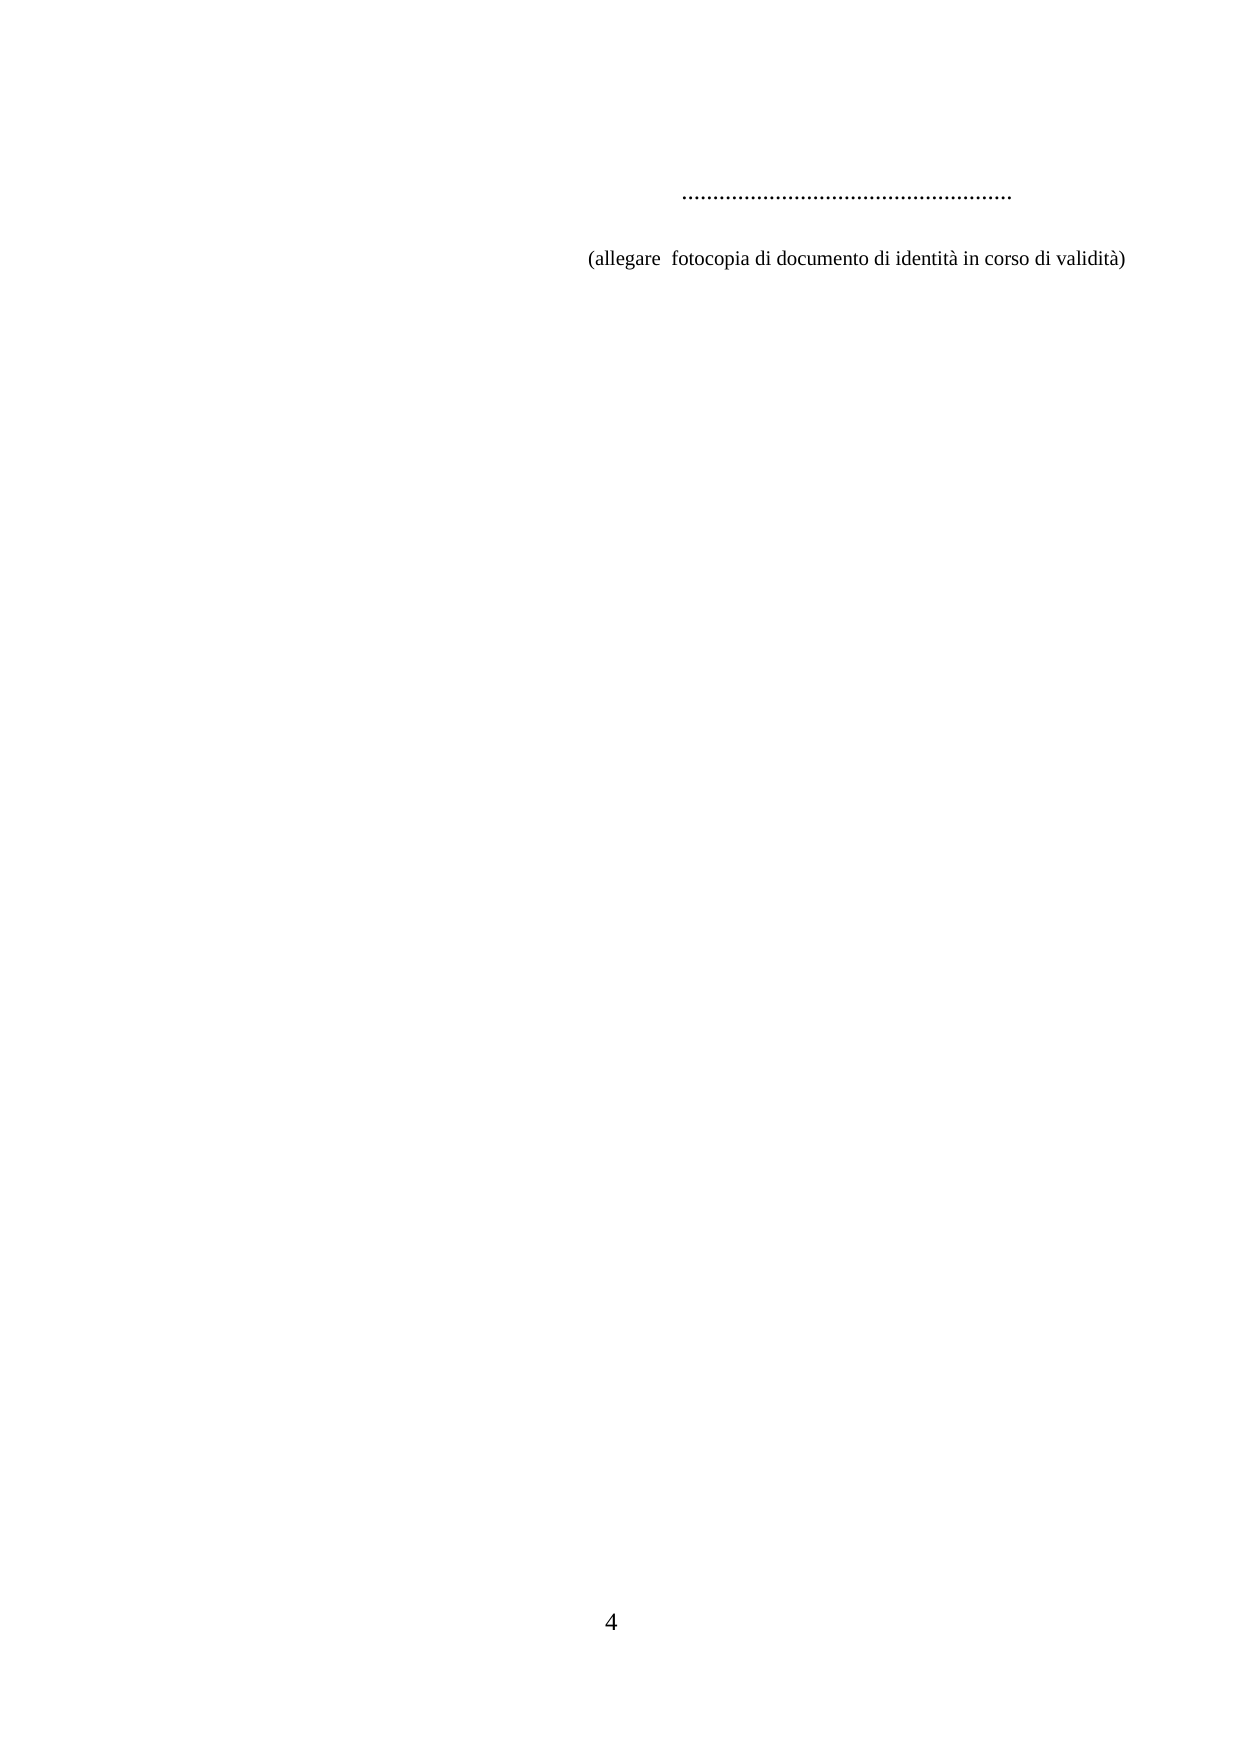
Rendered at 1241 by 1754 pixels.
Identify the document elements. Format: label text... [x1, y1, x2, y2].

list ..................................................... [71, 176, 1152, 205]
list (allegare fotocopia di documento di identità in corso di validità) [71, 245, 1152, 269]
